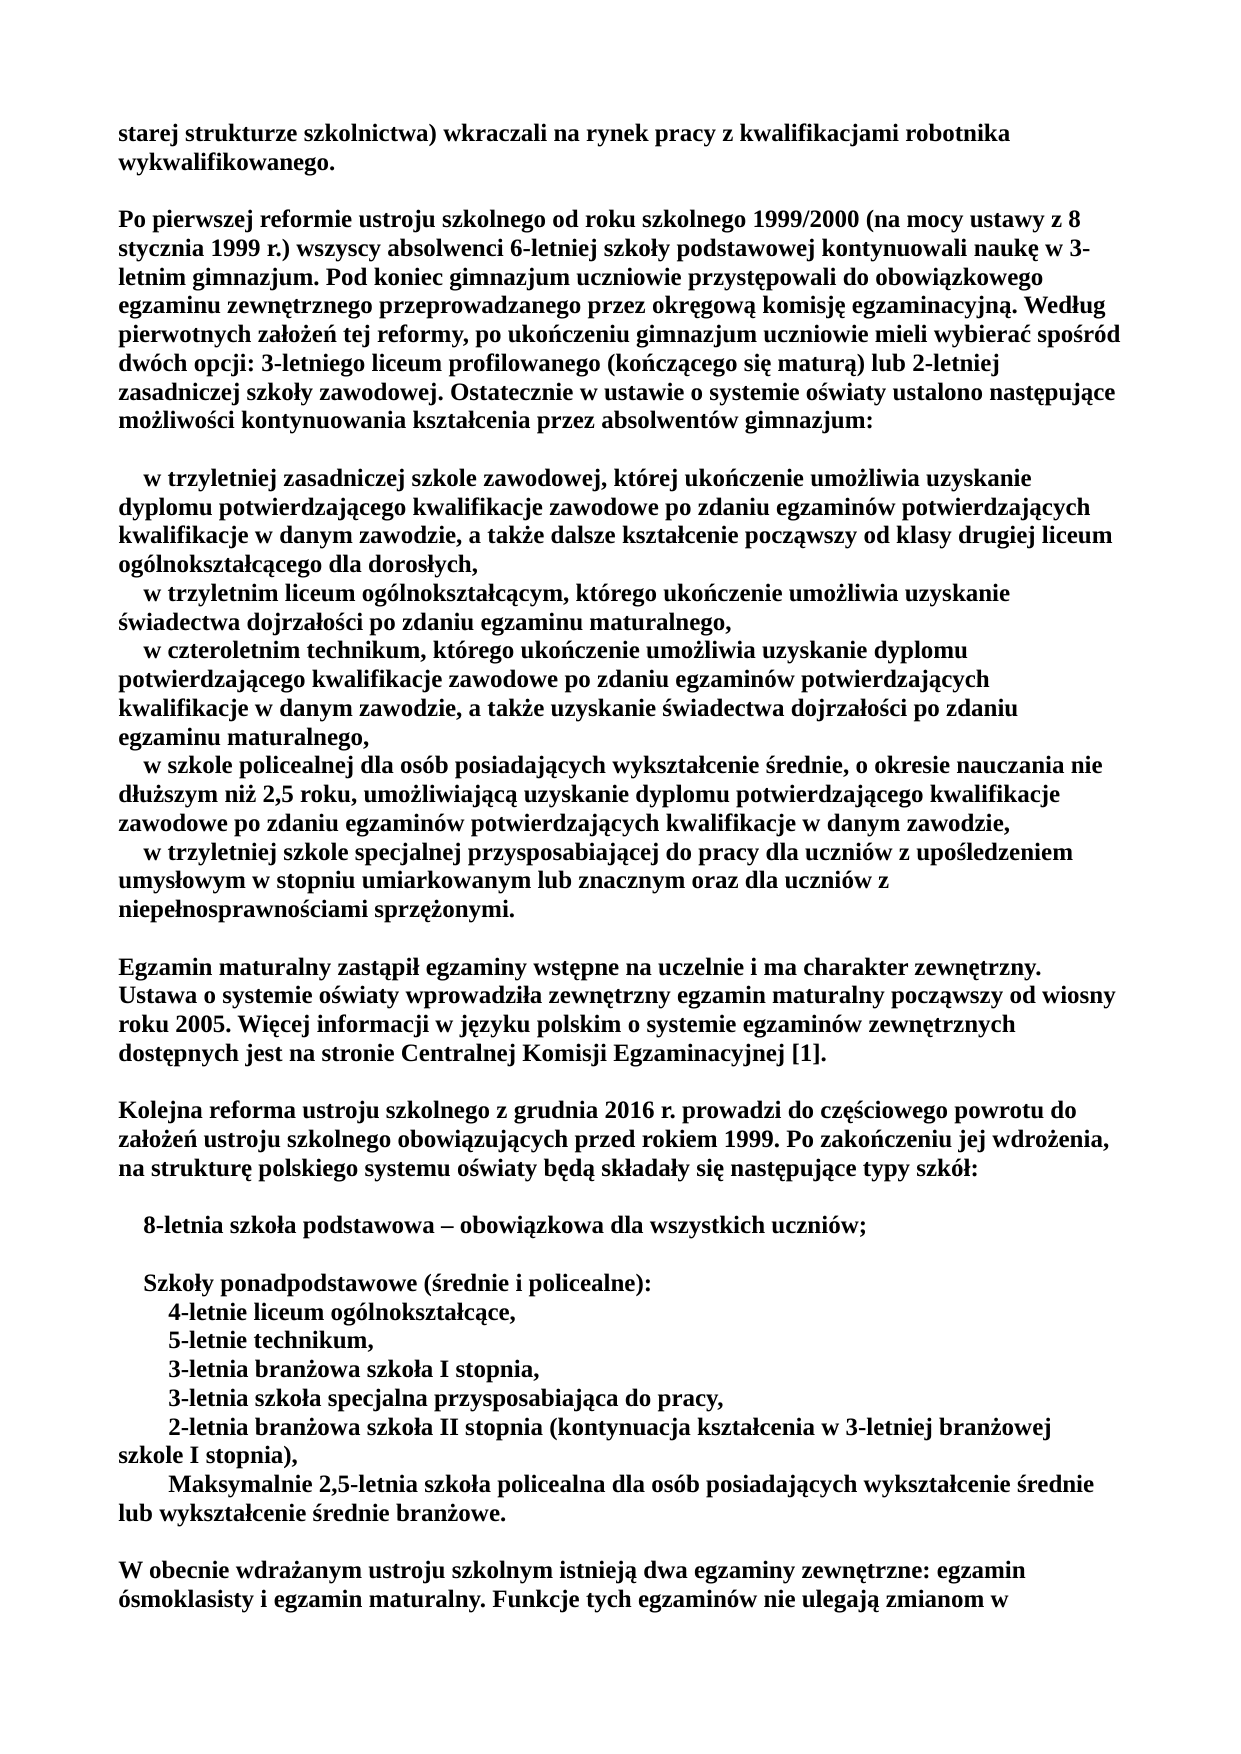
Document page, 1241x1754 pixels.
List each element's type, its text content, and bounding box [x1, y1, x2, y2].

text w trzyletniej szkole specjalnej przysposabiającej do pracy dla uczniów z upośledzeniem umysłowym w stopniu umiarkowanym lub znacznym oraz dla uczniów z niepełnosprawnościami sprzężonymi. [118, 837, 1122, 923]
text Egzamin maturalny zastąpił egzaminy wstępne na uczelnie i ma charakter zewnętrzny. Ustawa o systemie oświaty wprowadziła zewnętrzny egzamin maturalny począwszy od wiosny roku 2005. Więcej informacji w języku polskim o systemie egzaminów zewnętrznych dostępnych jest na stronie Centralnej Komisji Egzaminacyjnej [1]. [118, 952, 1122, 1067]
text w szkole policealnej dla osób posiadających wykształcenie średnie, o okresie nauczania nie dłuższym niż 2,5 roku, umożliwiającą uzyskanie dyplomu potwierdzającego kwalifikacje zawodowe po zdaniu egzaminów potwierdzających kwalifikacje w danym zawodzie, [118, 751, 1122, 837]
text W obecnie wdrażanym ustroju szkolnym istnieją dwa egzaminy zewnętrzne: egzamin ósmoklasisty i egzamin maturalny. Funkcje tych egzaminów nie ulegają zmianom w [118, 1556, 1122, 1613]
text w trzyletnim liceum ogólnokształcącym, którego ukończenie umożliwia uzyskanie świadectwa dojrzałości po zdaniu egzaminu maturalnego, [118, 578, 1122, 636]
text 3-letnia branżowa szkoła I stopnia, [118, 1354, 1122, 1383]
text Maksymalnie 2,5-letnia szkoła policealna dla osób posiadających wykształcenie średnie lub wykształcenie średnie branżowe. [118, 1469, 1122, 1527]
text Kolejna reforma ustroju szkolnego z grudnia 2016 r. prowadzi do częściowego powrotu do założeń ustroju szkolnego obowiązujących przed rokiem 1999. Po zakończeniu jej wdrożenia, na strukturę polskiego systemu oświaty będą składały się następujące typy szkół: [118, 1096, 1122, 1182]
text w trzyletniej zasadniczej szkole zawodowej, której ukończenie umożliwia uzyskanie dyplomu potwierdzającego kwalifikacje zawodowe po zdaniu egzaminów potwierdzających kwalifikacje w danym zawodzie, a także dalsze kształcenie począwszy od klasy drugiej liceum ogólnokształcącego dla dorosłych, [118, 463, 1122, 578]
text 8-letnia szkoła podstawowa – obowiązkowa dla wszystkich uczniów; [118, 1211, 1122, 1239]
text Szkoły ponadpodstawowe (średnie i policealne): [118, 1268, 1122, 1297]
text 2-letnia branżowa szkoła II stopnia (kontynuacja kształcenia w 3-letniej branżowej szkole I stopnia), [118, 1412, 1122, 1469]
text Po pierwszej reformie ustroju szkolnego od roku szkolnego 1999/2000 (na mocy ustawy z 8 stycznia 1999 r.) wszyscy absolwenci 6-letniej szkoły podstawowej kontynuowali naukę w 3-letnim gimnazjum. Pod koniec gimnazjum uczniowie przystępowali do obowiązkowego egzaminu zewnętrznego przeprowadzanego przez okręgową komisję egzaminacyjną. Według pierwotnych założeń tej reformy, po ukończeniu gimnazjum uczniowie mieli wybierać spośród dwóch opcji: 3-letniego liceum profilowanego (kończącego się maturą) lub 2-letniej zasadniczej szkoły zawodowej. Ostatecznie w ustawie o systemie oświaty ustalono następujące możliwości kontynuowania kształcenia przez absolwentów gimnazjum: [118, 204, 1122, 434]
text 5-letnie technikum, [118, 1326, 1122, 1354]
text 3-letnia szkoła specjalna przysposabiająca do pracy, [118, 1383, 1122, 1412]
text 4-letnie liceum ogólnokształcące, [118, 1297, 1122, 1326]
text starej strukturze szkolnictwa) wkraczali na rynek pracy z kwalifikacjami robotnika wykwalifikowanego. [118, 118, 1122, 176]
text w czteroletnim technikum, którego ukończenie umożliwia uzyskanie dyplomu potwierdzającego kwalifikacje zawodowe po zdaniu egzaminów potwierdzających kwalifikacje w danym zawodzie, a także uzyskanie świadectwa dojrzałości po zdaniu egzaminu maturalnego, [118, 636, 1122, 751]
